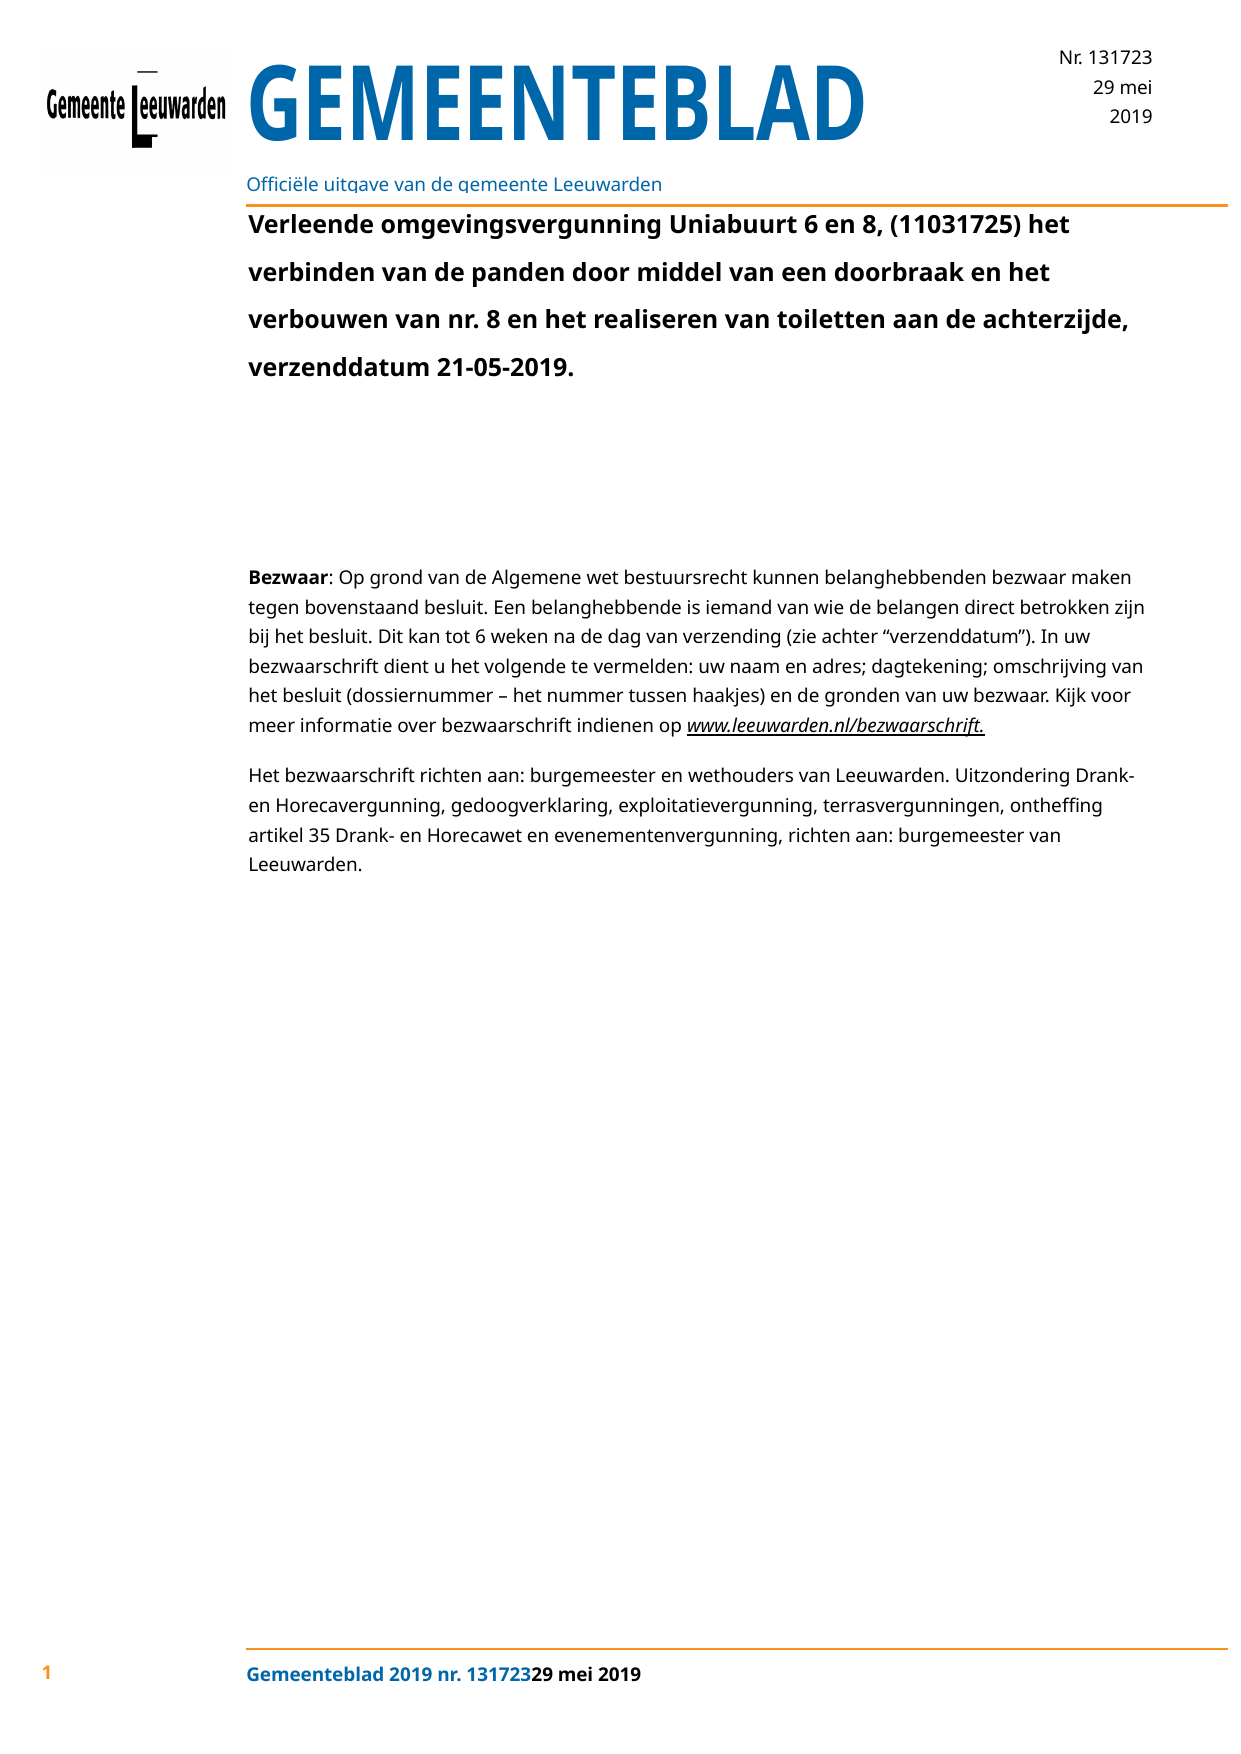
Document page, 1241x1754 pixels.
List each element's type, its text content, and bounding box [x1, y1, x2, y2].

text Bezwaar: Op grond van de Algemene wet bestuursrecht kunnen belanghebbenden bezwaar maken tegen bovenstaand besluit. Een belanghebbende is iemand van wie de belangen direct betrokken zijn bij het besluit. Dit kan tot 6 weken na de dag van verzending (zie achter “verzenddatum”). In uw bezwaarschrift dient u het volgende te vermelden: uw naam en adres; dagtekening; omschrijving van het besluit (dossiernummer – het nummer tussen haakjes) en de gronden van uw bezwaar. Kijk voor meer informatie over bezwaarschrift indienen op www.leeuwarden.nl/bezwaarschrift. [248, 564, 1152, 738]
picture [41, 47, 231, 172]
text Het bezwaarschrift richten aan: burgemeester en wethouders van Leeuwarden. Uitzondering Drank- en Horecavergunning, gedoogverklaring, exploitatievergunning, terrasvergunningen, ontheffing artikel 35 Drank- en Horecawet en evenementenvergunning, richten aan: burgemeester van Leeuwarden. [248, 763, 1152, 877]
text Verleende omgevingsvergunning Uniabuurt 6 en 8, (11031725) het verbinden van de panden door middel van een doorbraak en het verbouwen van nr. 8 en het realiseren van toiletten aan de achterzijde, verzenddatum 21-05-2019. [248, 207, 1152, 384]
